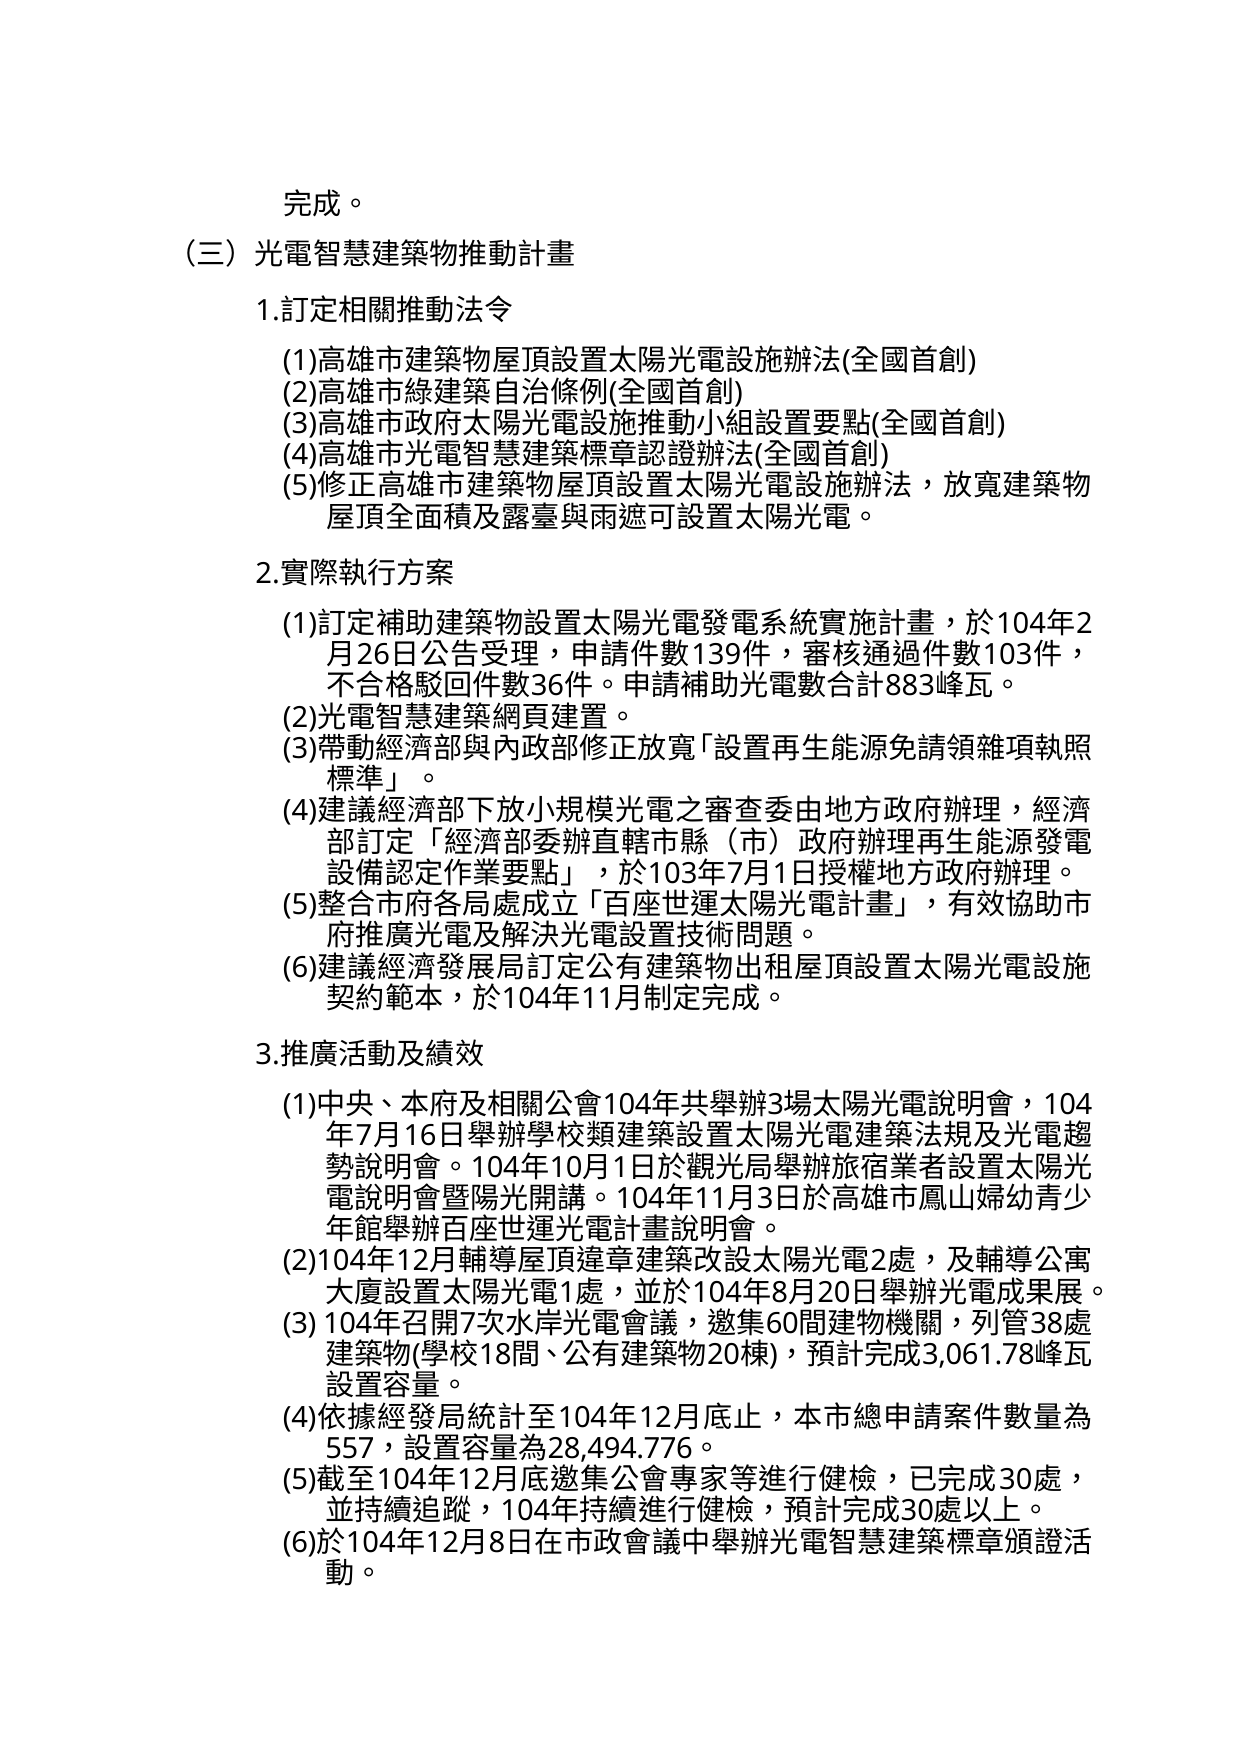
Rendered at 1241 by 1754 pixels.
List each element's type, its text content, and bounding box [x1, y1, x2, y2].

text (4)依據經發局統計至104年12月底止，本市總申請案件數量為557，設置容量為28,494.776。 [283, 1402, 1092, 1464]
text (3) 104年召開7次水岸光電會議，邀集60間建物機關，列管38處建築物(學校18間、公有建築物20棟)，預計完成3,061.78峰瓦設置容量。 [283, 1308, 1092, 1402]
text (3)帶動經濟部與內政部修正放寬「設置再生能源免請領雜項執照標準」。 [283, 733, 1092, 796]
text 完成。 [255, 164, 1092, 239]
text 1.訂定相關推動法令 [255, 271, 1092, 346]
text (6)於104年12月8日在市政會議中舉辦光電智慧建築標章頒證活動。 [283, 1527, 1092, 1589]
text 2.實際執行方案 [255, 533, 1092, 608]
text (1)訂定補助建築物設置太陽光電發電系統實施計畫，於104年2月26日公告受理，申請件數139件，審核通過件數103件，不合格駁回件數36件。申請補助光電數合計883峰瓦。 [283, 608, 1092, 702]
text (2)104年12月輔導屋頂違章建築改設太陽光電2處，及輔導公寓大廈設置太陽光電1處，並於104年8月20日舉辦光電成果展。 [283, 1246, 1092, 1308]
text (4)建議經濟部下放小規模光電之審查委由地方政府辦理，經濟部訂定「經濟部委辦直轄市縣（市）政府辦理再生能源發電設備認定作業要點」，於103年7月1日授權地方政府辦理。 [283, 796, 1092, 889]
text (4)高雄市光電智慧建築標章認證辦法(全國首創) [283, 439, 1092, 471]
text (2)高雄市綠建築自治條例(全國首創) [283, 377, 1092, 408]
text (1)中央、本府及相關公會104年共舉辦3場太陽光電說明會，104年7月16日舉辦學校類建築設置太陽光電建築法規及光電趨勢說明會。104年10月1日於觀光局舉辦旅宿業者設置太陽光電說明會暨陽光開講。104年11月3日於高雄市鳳山婦幼青少年館舉辦百座世運光電計畫說明會。 [283, 1089, 1092, 1246]
text (5)截至104年12月底邀集公會專家等進行健檢，已完成30處，並持續追蹤，104年持續進行健檢，預計完成30處以上。 [283, 1464, 1092, 1527]
text （三）光電智慧建築物推動計畫 [148, 239, 1092, 271]
text (3)高雄市政府太陽光電設施推動小組設置要點(全國首創) [283, 408, 1092, 439]
text 3.推廣活動及績效 [255, 1014, 1092, 1089]
text (2)光電智慧建築網頁建置。 [283, 702, 1092, 733]
text (5)整合市府各局處成立「百座世運太陽光電計畫」，有效協助市府推廣光電及解決光電設置技術問題。 [283, 889, 1092, 952]
text (5)修正高雄市建築物屋頂設置太陽光電設施辦法，放寬建築物屋頂全面積及露臺與雨遮可設置太陽光電。 [283, 471, 1092, 533]
text (6)建議經濟發展局訂定公有建築物出租屋頂設置太陽光電設施契約範本，於104年11月制定完成。 [283, 952, 1092, 1014]
text (1)高雄市建築物屋頂設置太陽光電設施辦法(全國首創) [283, 346, 1092, 377]
